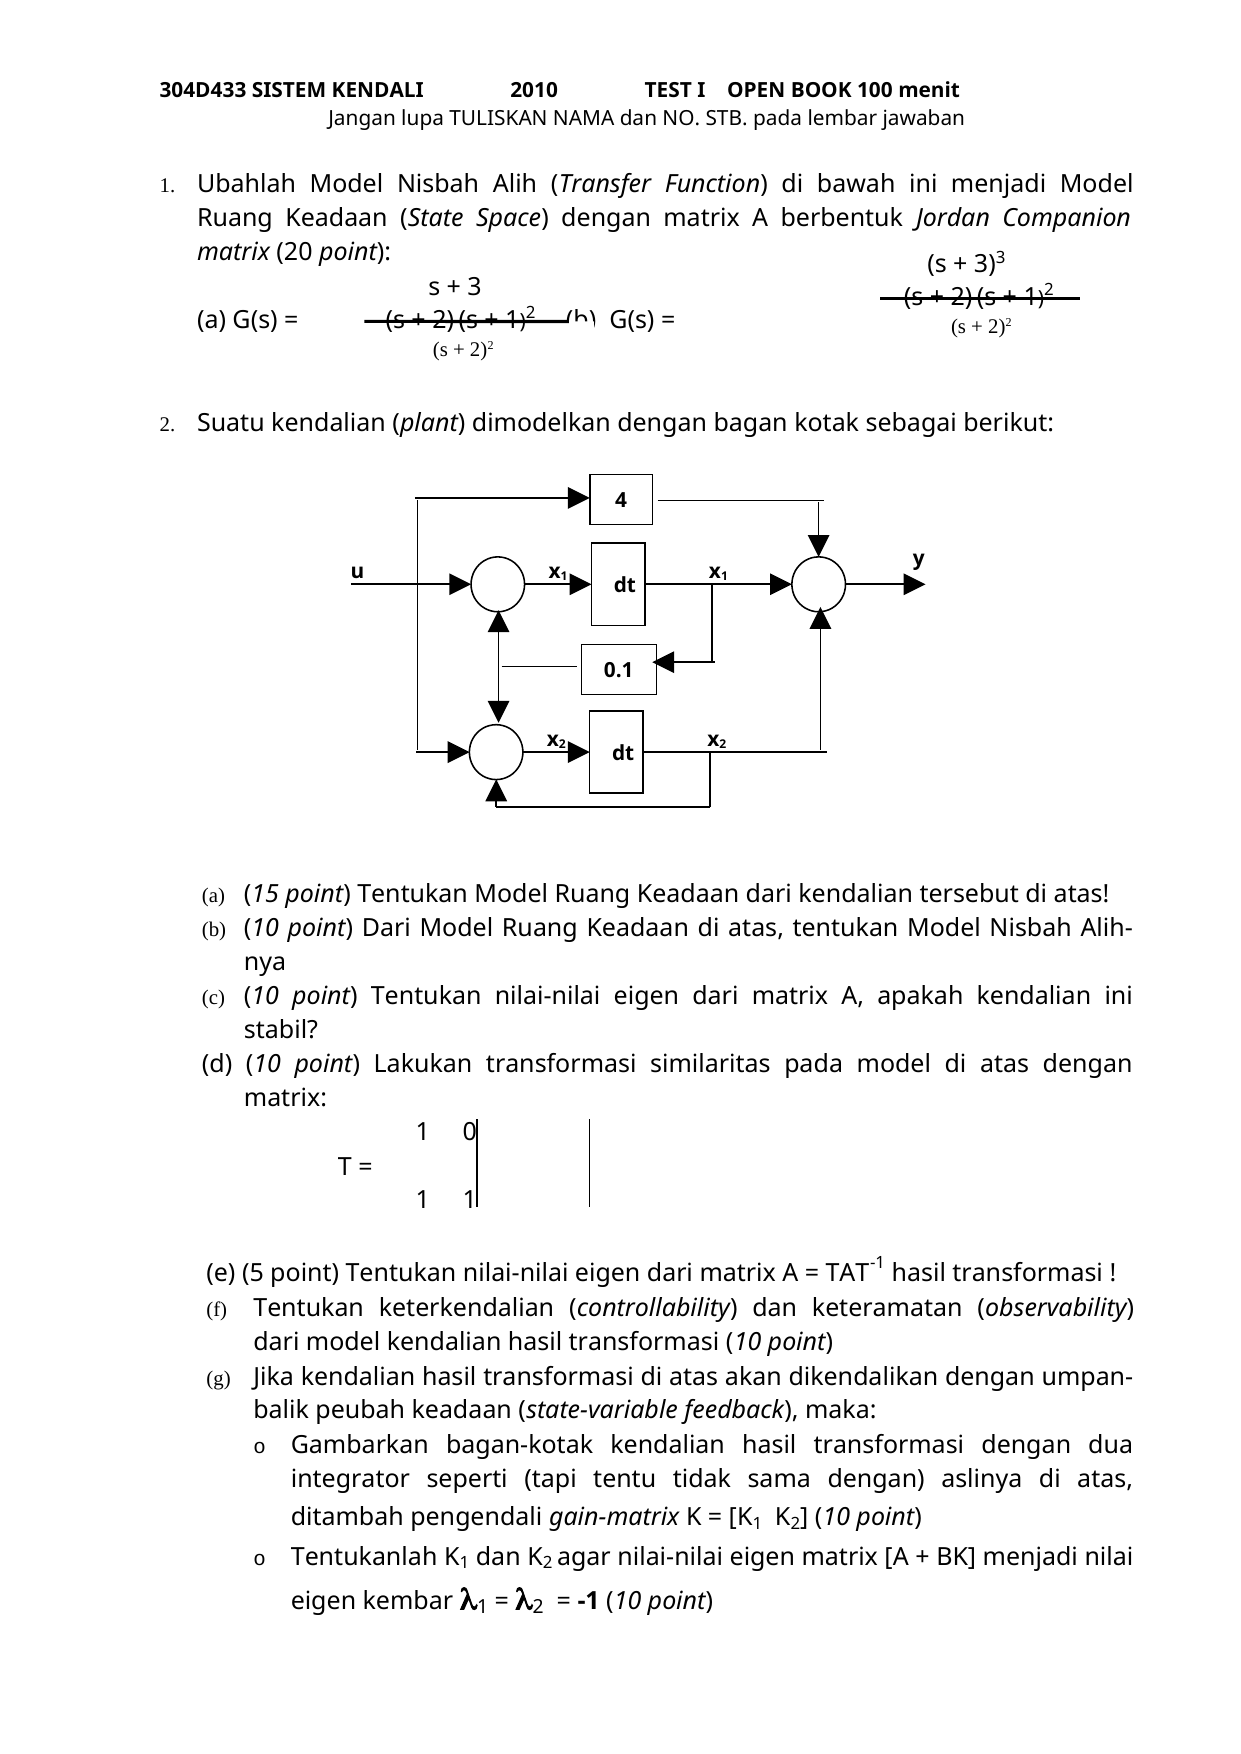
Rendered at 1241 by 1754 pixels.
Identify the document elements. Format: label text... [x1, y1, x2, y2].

text (e) (5 point) Tentukan nilai-nilai eigen dari matrix A = TAT-1 hasil transformasi ! [206, 1250, 1134, 1290]
text [478, 1148, 589, 1182]
list Suatu kendalian (plant) dimodelkan dengan bagan kotak sebagai berikut: [159, 404, 1134, 438]
list (10 point) Tentukan nilai-nilai eigen dari matrix A, apakah kendalian ini stabil? [202, 978, 1134, 1046]
text [590, 1148, 1134, 1182]
text (d) (10 point) Lakukan transformasi similaritas pada model di atas dengan matrix: [202, 1046, 1134, 1114]
text 1 1 [202, 1182, 1134, 1216]
text [1106, 302, 1134, 336]
list Tentukan keterkendalian (controllability) dan keteramatan (observability) dari model kendalian hasil transformasi (10 point) [206, 1290, 1134, 1358]
list (15 point) Tentukan Model Ruang Keadaan dari kendalian tersebut di atas! [202, 876, 1134, 910]
list Ubahlah Model Nisbah Alih (Transfer Function) di bawah ini menjadi Model Ruang Keadaan (State Space) dengan matrix A berbentuk Jordan Companion matrix (20 point): [159, 166, 1134, 268]
text 1 0 [202, 1114, 1134, 1148]
text T = [202, 1148, 476, 1182]
text (b) G(s) = [534, 302, 852, 336]
list Gambarkan bagan-kotak kendalian hasil transformasi dengan dua integrator seperti (tapi tentu tidak sama dengan) aslinya di atas, ditambah pengendali gain-matrix K = [K1 K2] (10 point) [253, 1426, 1134, 1534]
list Tentukanlah K1 dan K2 agar nilai-nilai eigen matrix [A + BK] menjadi nilai eigen kembar 1 = 2 = -1 (10 point) [253, 1534, 1134, 1619]
text (a) G(s) = [197, 302, 376, 336]
list Jika kendalian hasil transformasi di atas akan dikendalikan dengan umpan-balik peubah keadaan (state-variable feedback), maka: [206, 1358, 1134, 1426]
list (10 point) Dari Model Ruang Keadaan di atas, tentukan Model Nisbah Alih-nya [202, 910, 1134, 978]
